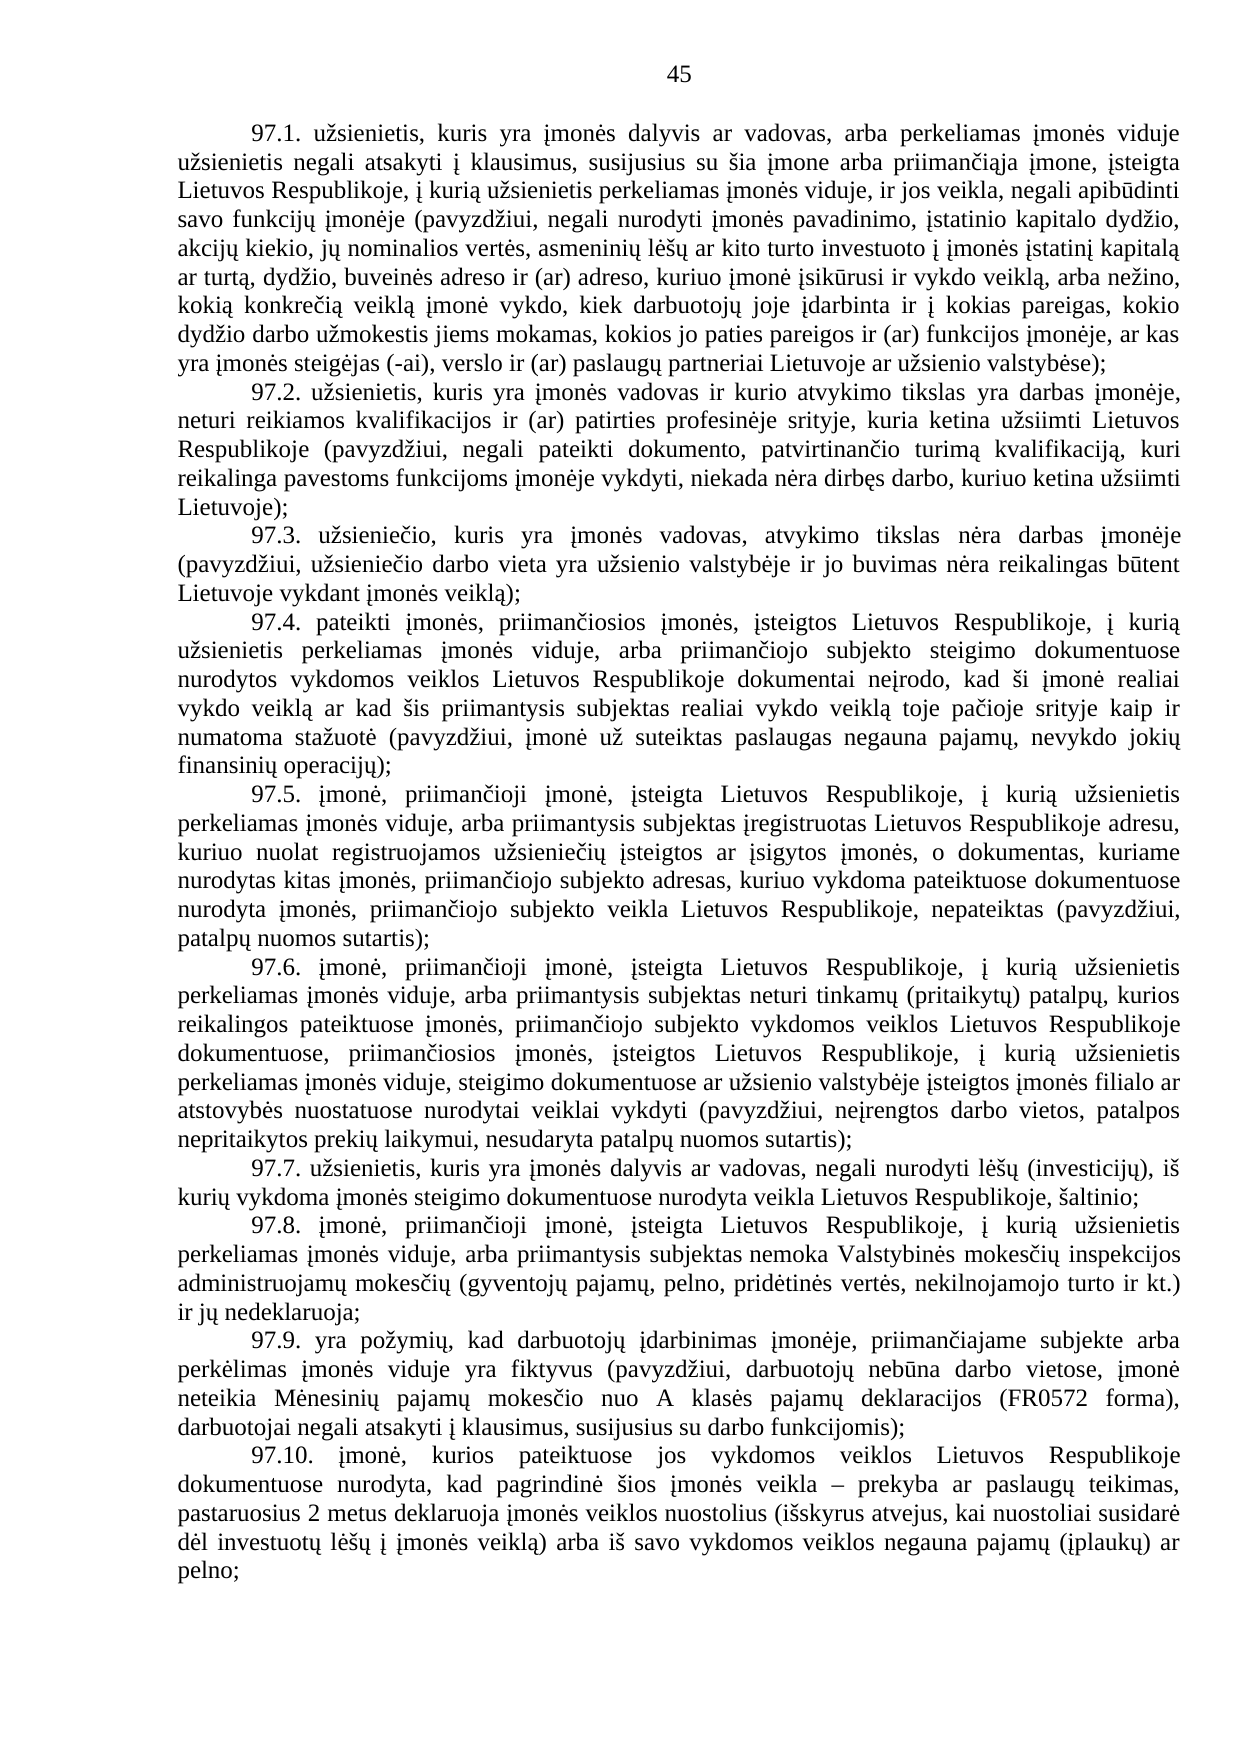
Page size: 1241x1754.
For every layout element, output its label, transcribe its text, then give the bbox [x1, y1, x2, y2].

text 97.6. įmonė, priimančioji įmonė, įsteigta Lietuvos Respublikoje, į kurią užsienietis perkeliamas įmonės viduje, arba priimantysis subjektas neturi tinkamų (pritaikytų) patalpų, kurios reikalingos pateiktuose įmonės, priimančiojo subjekto vykdomos veiklos Lietuvos Respublikoje dokumentuose, priimančiosios įmonės, įsteigtos Lietuvos Respublikoje, į kurią užsienietis perkeliamas įmonės viduje, steigimo dokumentuose ar užsienio valstybėje įsteigtos įmonės filialo ar atstovybės nuostatuose nurodytai veiklai vykdyti (pavyzdžiui, neįrengtos darbo vietos, patalpos nepritaikytos prekių laikymui, nesudaryta patalpų nuomos sutartis); [177, 952, 1181, 1153]
text 97.5. įmonė, priimančioji įmonė, įsteigta Lietuvos Respublikoje, į kurią užsienietis perkeliamas įmonės viduje, arba priimantysis subjektas įregistruotas Lietuvos Respublikoje adresu, kuriuo nuolat registruojamos užsieniečių įsteigtos ar įsigytos įmonės, o dokumentas, kuriame nurodytas kitas įmonės, priimančiojo subjekto adresas, kuriuo vykdoma pateiktuose dokumentuose nurodyta įmonės, priimančiojo subjekto veikla Lietuvos Respublikoje, nepateiktas (pavyzdžiui, patalpų nuomos sutartis); [177, 779, 1181, 952]
text 97.2. užsienietis, kuris yra įmonės vadovas ir kurio atvykimo tikslas yra darbas įmonėje, neturi reikiamos kvalifikacijos ir (ar) patirties profesinėje srityje, kuria ketina užsiimti Lietuvos Respublikoje (pavyzdžiui, negali pateikti dokumento, patvirtinančio turimą kvalifikaciją, kuri reikalinga pavestoms funkcijoms įmonėje vykdyti, niekada nėra dirbęs darbo, kuriuo ketina užsiimti Lietuvoje); [177, 377, 1181, 521]
text 97.1. užsienietis, kuris yra įmonės dalyvis ar vadovas, arba perkeliamas įmonės viduje užsienietis negali atsakyti į klausimus, susijusius su šia įmone arba priimančiąja įmone, įsteigta Lietuvos Respublikoje, į kurią užsienietis perkeliamas įmonės viduje, ir jos veikla, negali apibūdinti savo funkcijų įmonėje (pavyzdžiui, negali nurodyti įmonės pavadinimo, įstatinio kapitalo dydžio, akcijų kiekio, jų nominalios vertės, asmeninių lėšų ar kito turto investuoto į įmonės įstatinį kapitalą ar turtą, dydžio, buveinės adreso ir (ar) adreso, kuriuo įmonė įsikūrusi ir vykdo veiklą, arba nežino, kokią konkrečią veiklą įmonė vykdo, kiek darbuotojų joje įdarbinta ir į kokias pareigas, kokio dydžio darbo užmokestis jiems mokamas, kokios jo paties pareigos ir (ar) funkcijos įmonėje, ar kas yra įmonės steigėjas (-ai), verslo ir (ar) paslaugų partneriai Lietuvoje ar užsienio valstybėse); [177, 118, 1181, 377]
text 97.10. įmonė, kurios pateiktuose jos vykdomos veiklos Lietuvos Respublikoje dokumentuose nurodyta, kad pagrindinė šios įmonės veikla – prekyba ar paslaugų teikimas, pastaruosius 2 metus deklaruoja įmonės veiklos nuostolius (išskyrus atvejus, kai nuostoliai susidarė dėl investuotų lėšų į įmonės veiklą) arba iš savo vykdomos veiklos negauna pajamų (įplaukų) ar pelno; [177, 1441, 1181, 1584]
text 97.9. yra požymių, kad darbuotojų įdarbinimas įmonėje, priimančiajame subjekte arba perkėlimas įmonės viduje yra fiktyvus (pavyzdžiui, darbuotojų nebūna darbo vietose, įmonė neteikia Mėnesinių pajamų mokesčio nuo A klasės pajamų deklaracijos (FR0572 forma), darbuotojai negali atsakyti į klausimus, susijusius su darbo funkcijomis); [177, 1326, 1181, 1441]
text 97.4. pateikti įmonės, priimančiosios įmonės, įsteigtos Lietuvos Respublikoje, į kurią užsienietis perkeliamas įmonės viduje, arba priimančiojo subjekto steigimo dokumentuose nurodytos vykdomos veiklos Lietuvos Respublikoje dokumentai neįrodo, kad ši įmonė realiai vykdo veiklą ar kad šis priimantysis subjektas realiai vykdo veiklą toje pačioje srityje kaip ir numatoma stažuotė (pavyzdžiui, įmonė už suteiktas paslaugas negauna pajamų, nevykdo jokių finansinių operacijų); [177, 607, 1181, 779]
text 97.3. užsieniečio, kuris yra įmonės vadovas, atvykimo tikslas nėra darbas įmonėje (pavyzdžiui, užsieniečio darbo vieta yra užsienio valstybėje ir jo buvimas nėra reikalingas būtent Lietuvoje vykdant įmonės veiklą); [177, 521, 1181, 607]
text 97.7. užsienietis, kuris yra įmonės dalyvis ar vadovas, negali nurodyti lėšų (investicijų), iš kurių vykdoma įmonės steigimo dokumentuose nurodyta veikla Lietuvos Respublikoje, šaltinio; [177, 1153, 1181, 1211]
text 97.8. įmonė, priimančioji įmonė, įsteigta Lietuvos Respublikoje, į kurią užsienietis perkeliamas įmonės viduje, arba priimantysis subjektas nemoka Valstybinės mokesčių inspekcijos administruojamų mokesčių (gyventojų pajamų, pelno, pridėtinės vertės, nekilnojamojo turto ir kt.) ir jų nedeklaruoja; [177, 1211, 1181, 1326]
